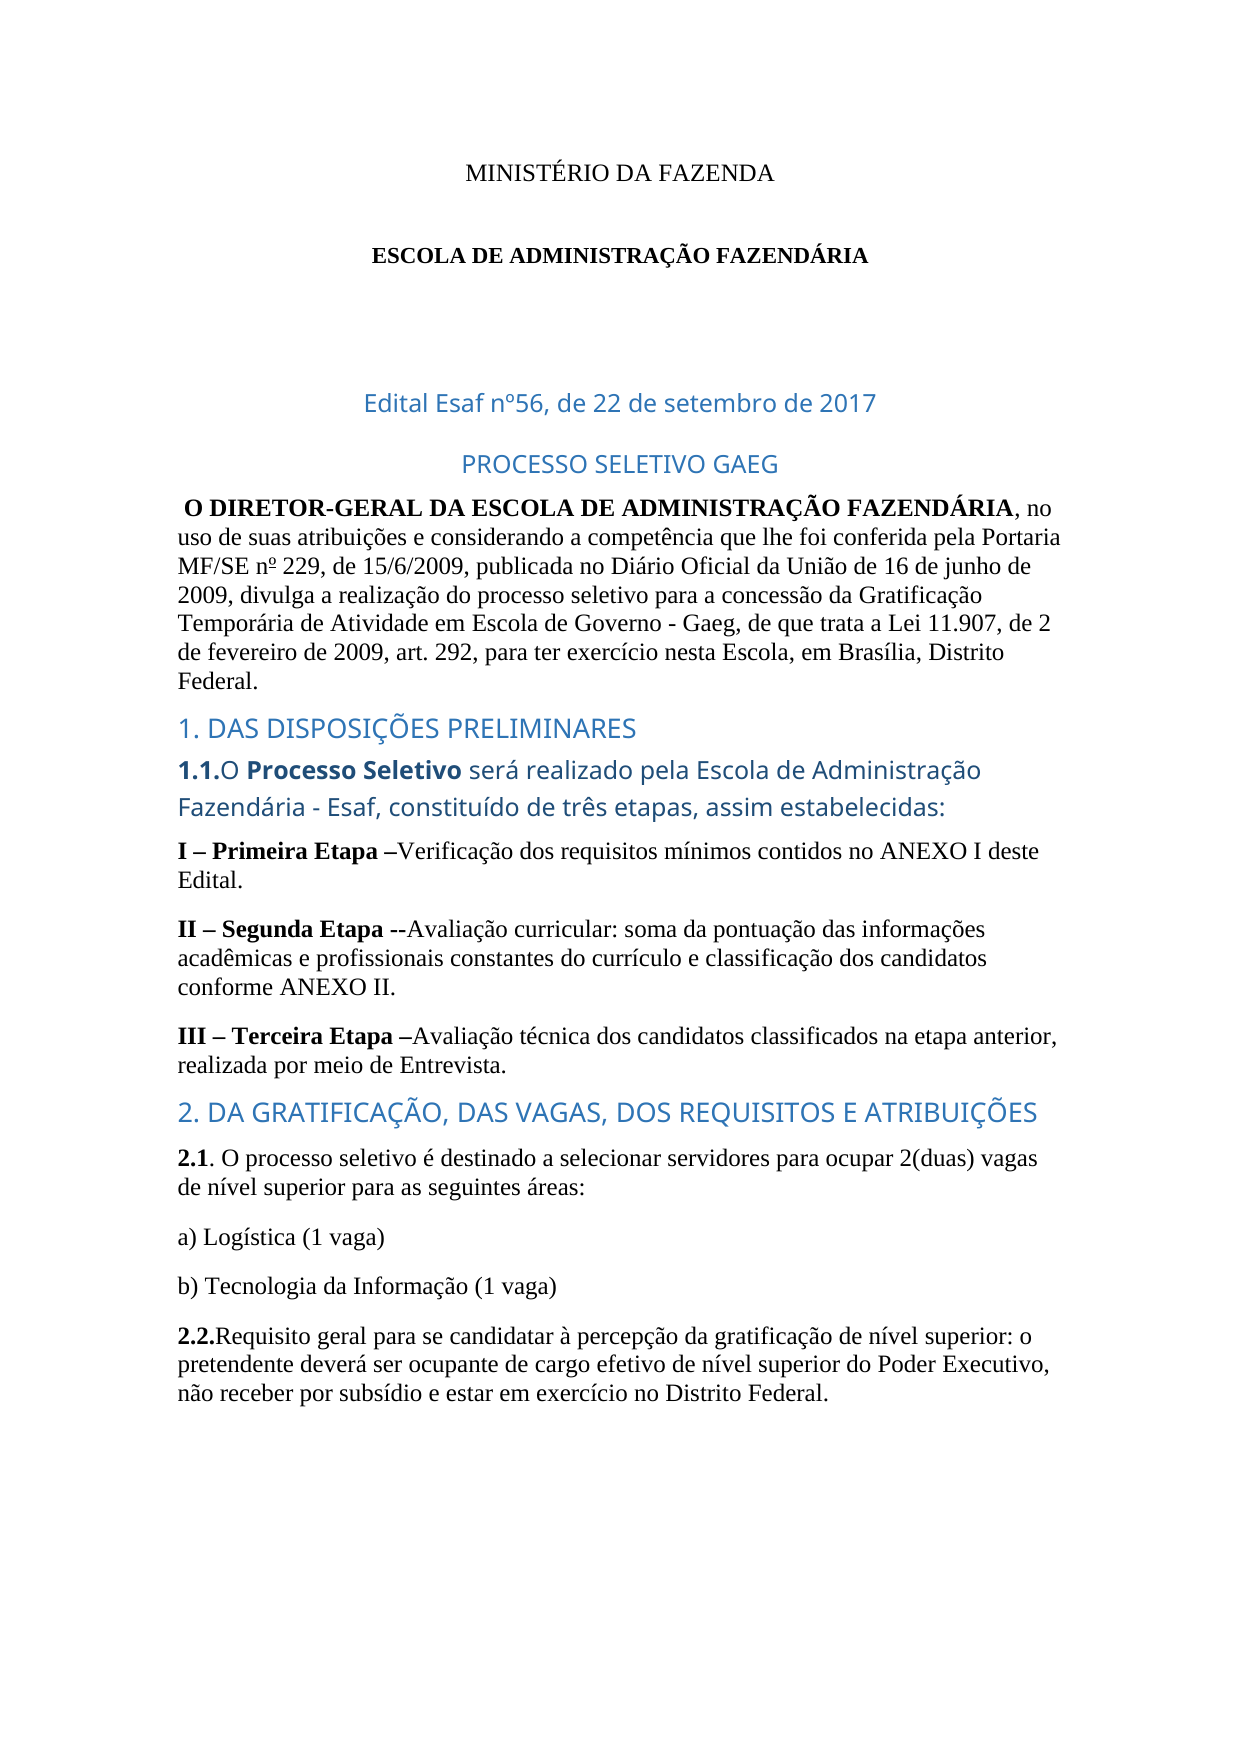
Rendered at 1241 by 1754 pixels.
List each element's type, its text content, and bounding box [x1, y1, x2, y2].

subtitle PROCESSO SELETIVO GAEG [177, 447, 1063, 481]
text III – Terceira Etapa –Avaliação técnica dos candidatos classificados na etapa anterior, realizada por meio de Entrevista. [177, 1021, 1063, 1079]
text O DIRETOR-GERAL DA ESCOLA DE ADMINISTRAÇÃO FAZENDÁRIA, no uso de suas atribuições e considerando a competência que lhe foi conferida pela Portaria MF/SE nº 229, de 15/6/2009, publicada no Diário Oficial da União de 16 de junho de 2009, divulga a realização do processo seletivo para a concessão da Gratificação Temporária de Atividade em Escola de Governo - Gaeg, de que trata a Lei 11.907, de 2 de fevereiro de 2009, art. 292, para ter exercício nesta Escola, em Brasília, Distrito Federal. [177, 493, 1063, 695]
text b) Tecnologia da Informação (1 vaga) [177, 1271, 1063, 1300]
subtitle Edital Esaf nº56, de 22 de setembro de 2017 [177, 385, 1063, 419]
text II – Segunda Etapa --Avaliação curricular: soma da pontuação das informações acadêmicas e profissionais constantes do currículo e classificação dos candidatos conforme ANEXO II. [177, 914, 1063, 1001]
text MINISTÉRIO DA FAZENDA [177, 158, 1063, 187]
subtitle 2. DA GRATIFICAÇÃO, DAS VAGAS, DOS REQUISITOS E ATRIBUIÇÕES [177, 1093, 1063, 1130]
text 2.1. O processo seletivo é destinado a selecionar servidores para ocupar 2(duas) vagas de nível superior para as seguintes áreas: [177, 1143, 1063, 1201]
text 2.2.Requisito geral para se candidatar à percepção da gratificação de nível superior: o pretendente deverá ser ocupante de cargo efetivo de nível superior do Poder Executivo, não receber por subsídio e estar em exercício no Distrito Federal. [177, 1321, 1063, 1407]
text a) Logística (1 vaga) [177, 1222, 1063, 1250]
text ESCOLA DE ADMINISTRAÇÃO FAZENDÁRIA [177, 242, 1063, 268]
subtitle 1.1.O Processo Seletivo será realizado pela Escola de Administração Fazendária - Esaf, constituído de três etapas, assim estabelecidas: [177, 753, 1063, 823]
subtitle 1. DAS DISPOSIÇÕES PRELIMINARES [177, 709, 1063, 746]
text I – Primeira Etapa –Verificação dos requisitos mínimos contidos no ANEXO I deste Edital. [177, 836, 1063, 893]
